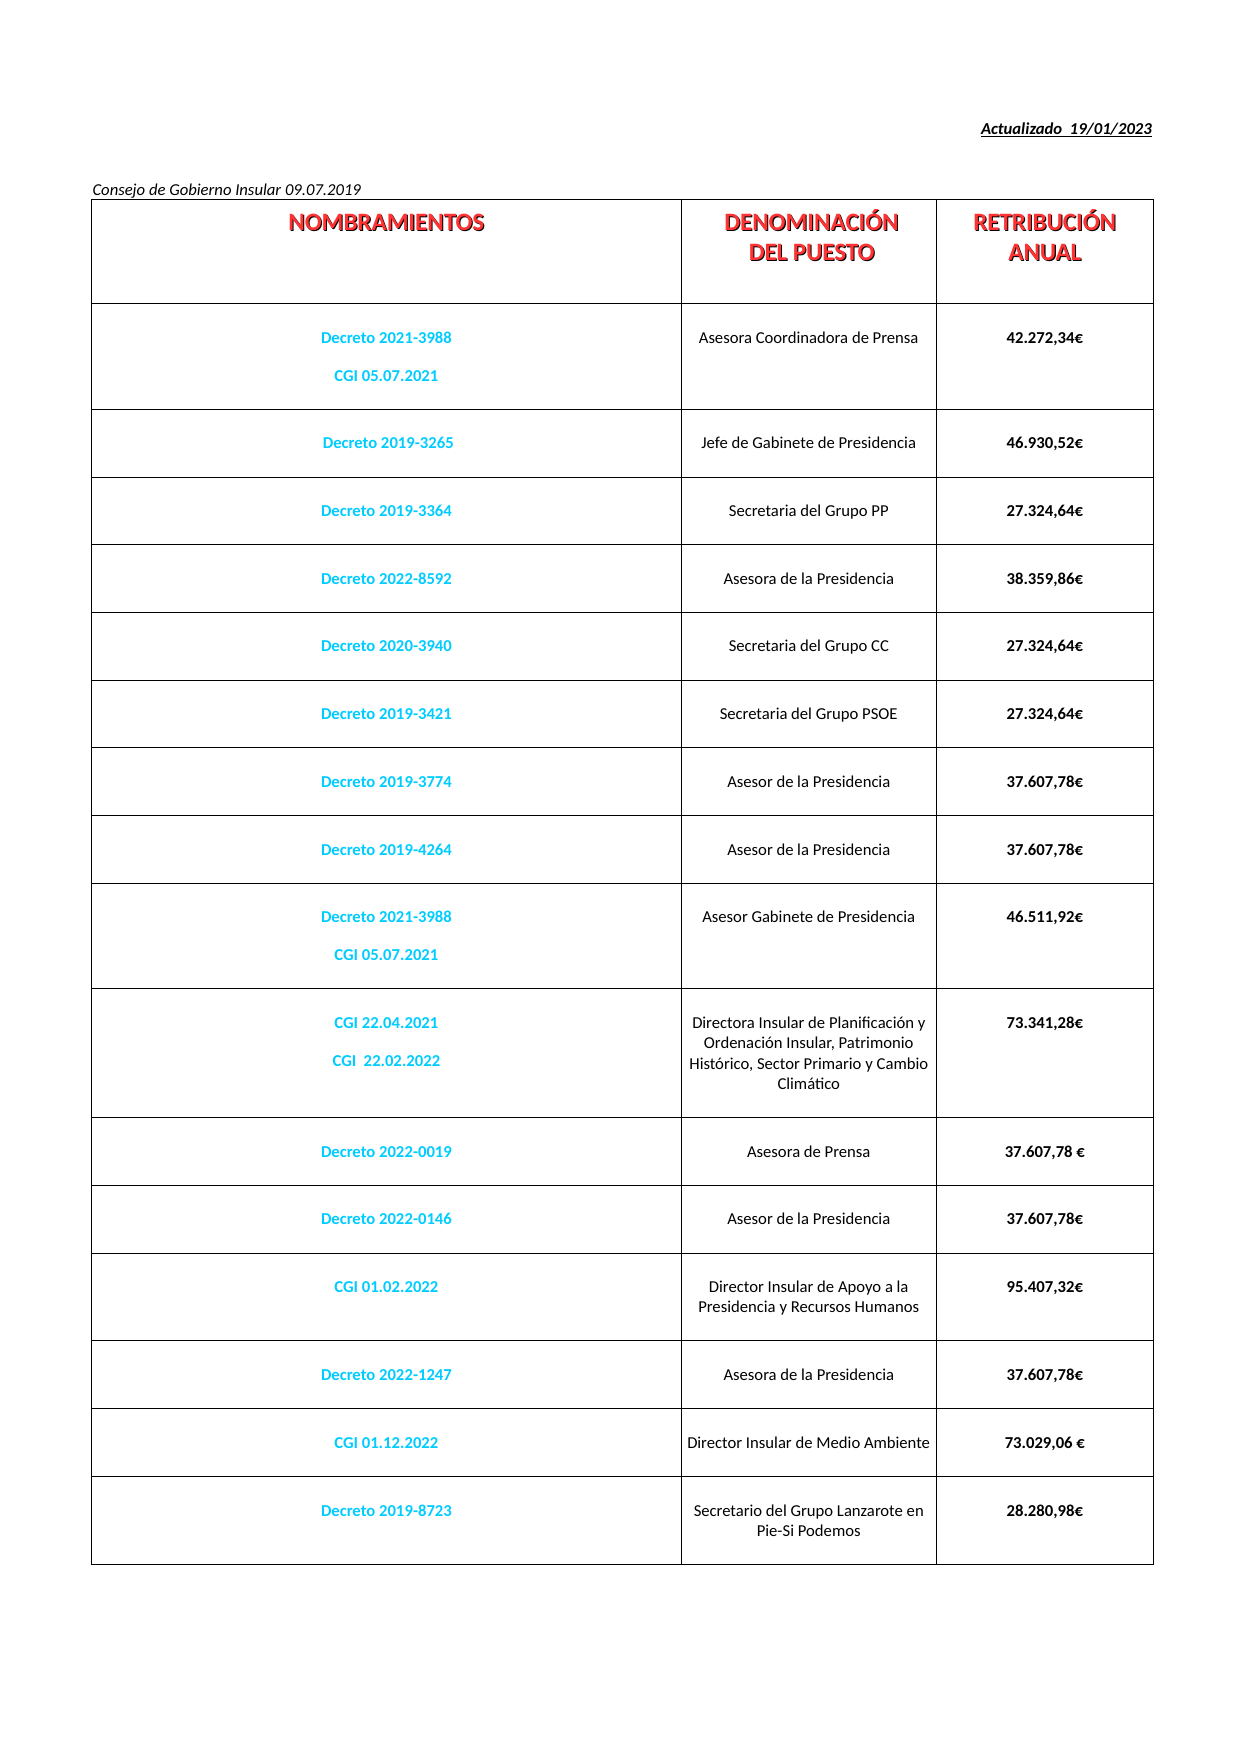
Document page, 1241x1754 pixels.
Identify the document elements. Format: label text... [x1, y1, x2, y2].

table_cell 37.607,78€ [937, 816, 1153, 883]
table_cell 38.359,86€ [937, 545, 1153, 612]
table_cell Asesora de Prensa [682, 1118, 936, 1185]
table_cell 73.029,06 € [937, 1409, 1153, 1476]
table_cell Decreto 2019-8723 [92, 1477, 681, 1564]
table_cell 46.930,52€ [937, 410, 1153, 476]
table_cell Decreto 2019-3265 [92, 410, 681, 476]
table_cell 73.341,28€ [937, 989, 1153, 1117]
table_cell Decreto 2022-0019 [92, 1118, 681, 1185]
table_cell Asesor de la Presidencia [682, 748, 936, 815]
table_cell 37.607,78€ [937, 1341, 1153, 1408]
table_cell Director Insular de Medio Ambiente [682, 1409, 936, 1476]
table_cell Secretaria del Grupo PSOE [682, 681, 936, 747]
table_cell Jefe de Gabinete de Presidencia [682, 410, 936, 476]
table_cell 37.607,78€ [937, 1186, 1153, 1252]
table_cell Decreto 2020-3940 [92, 613, 681, 679]
table_cell Director Insular de Apoyo a la Presidencia y Recursos Humanos [682, 1254, 936, 1340]
text Consejo de Gobierno Insular 09.07.2019 [88, 179, 1152, 199]
table_cell 42.272,34€ [937, 304, 1153, 409]
table_cell Secretaria del Grupo PP [682, 478, 936, 544]
table_cell CGI 01.02.2022 [92, 1254, 681, 1340]
table_cell Decreto 2019-4264 [92, 816, 681, 883]
table_cell CGI 22.04.2021 CGI 22.02.2022 [92, 989, 681, 1117]
table_cell 46.511,92€ [937, 884, 1153, 988]
table_cell 37.607,78€ [937, 748, 1153, 815]
table_cell 27.324,64€ [937, 681, 1153, 747]
table_cell Asesora de la Presidencia [682, 545, 936, 612]
table_cell Decreto 2019-3421 [92, 681, 681, 747]
table_cell Asesora Coordinadora de Prensa [682, 304, 936, 409]
table_cell Secretario del Grupo Lanzarote en Pie-Si Podemos [682, 1477, 936, 1564]
table_cell Decreto 2021-3988 CGI 05.07.2021 [92, 304, 681, 409]
table_cell Secretaria del Grupo CC [682, 613, 936, 679]
table_cell 27.324,64€ [937, 613, 1153, 679]
table_cell Decreto 2019-3364 [92, 478, 681, 544]
table_cell Asesor de la Presidencia [682, 1186, 936, 1252]
table_cell Decreto 2022-8592 [92, 545, 681, 612]
table_cell Decreto 2019-3774 [92, 748, 681, 815]
table_cell 27.324,64€ [937, 478, 1153, 544]
table_cell CGI 01.12.2022 [92, 1409, 681, 1476]
table_cell Directora Insular de Planificación y Ordenación Insular, Patrimonio Histórico, Sector Primario y Cambio Climático [682, 989, 936, 1117]
table_cell Asesor Gabinete de Presidencia [682, 884, 936, 988]
text Actualizado 19/01/2023 [88, 118, 1152, 138]
table_cell Decreto 2022-0146 [92, 1186, 681, 1252]
table_header RETRIBUCIÓN ANUAL [937, 200, 1153, 303]
table_cell 37.607,78 € [937, 1118, 1153, 1185]
table_cell 28.280,98€ [937, 1477, 1153, 1564]
table_cell Asesora de la Presidencia [682, 1341, 936, 1408]
table_header DENOMINACIÓN DEL PUESTO [682, 200, 936, 303]
table_cell Decreto 2021-3988 CGI 05.07.2021 [92, 884, 681, 988]
table_cell Asesor de la Presidencia [682, 816, 936, 883]
table_cell Decreto 2022-1247 [92, 1341, 681, 1408]
table_cell 95.407,32€ [937, 1254, 1153, 1340]
table_header NOMBRAMIENTOS [92, 200, 681, 303]
